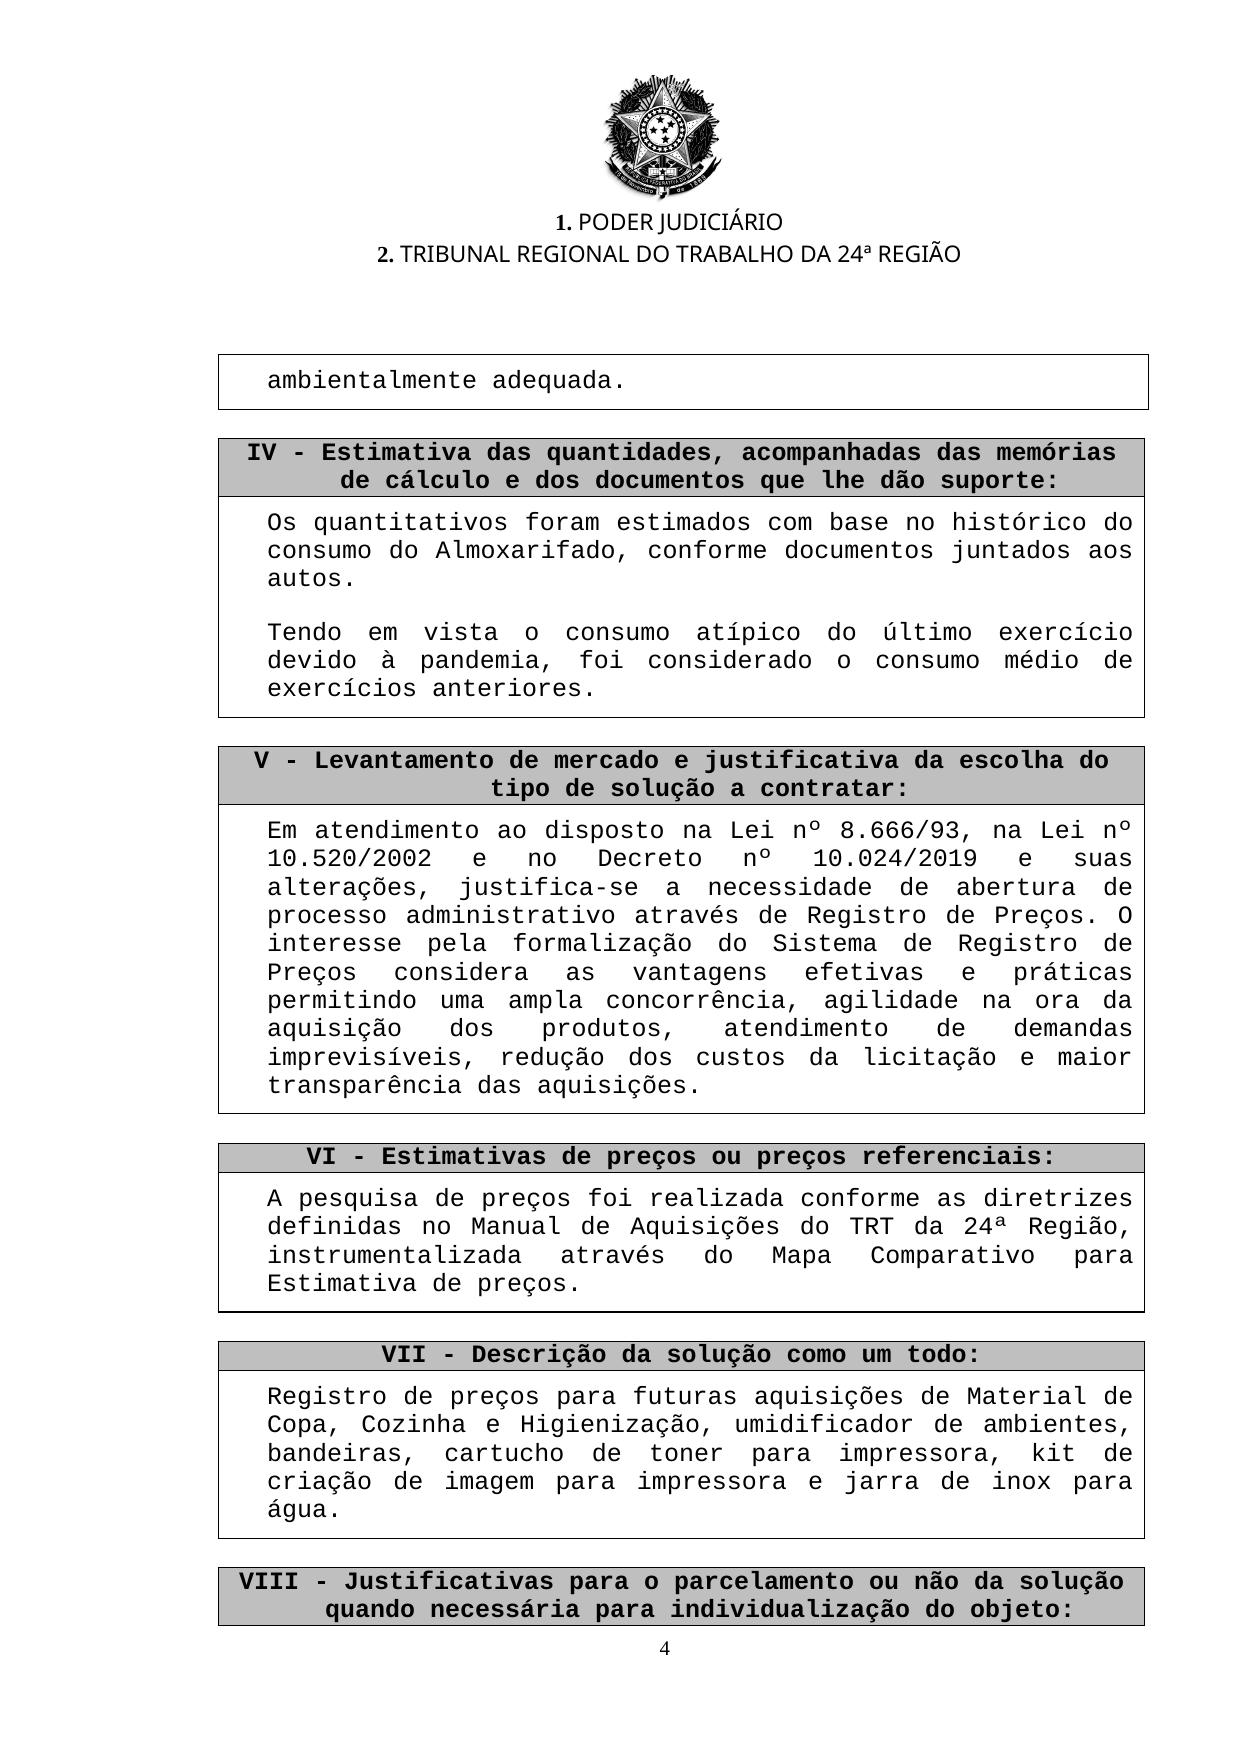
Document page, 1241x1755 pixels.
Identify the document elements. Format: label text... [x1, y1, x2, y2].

table_cell ambientalmente adequada. [219, 355, 1148, 409]
table_header Descrição da solução como um todo: [219, 1342, 1144, 1370]
table_header Levantamento de mercado e justificativa da escolha do tipo de solução a contratar: [219, 747, 1144, 804]
table_cell Em atendimento ao disposto na Lei nº 8.666/93, na Lei nº 10.520/2002 e no Decreto nº 10.024/2019 e suas alterações, justifica-se a necessidade de abertura de processo administrativo através de Registro de Preços. O interesse pela formalização do Sistema de Registro de Preços considera as vantagens efetivas e práticas permitindo uma ampla concorrência, agilidade na ora da aquisição dos produtos, atendimento de demandas imprevisíveis, redução dos custos da licitação e maior transparência das aquisições. [219, 805, 1144, 1113]
table_header Justificativas para o parcelamento ou não da solução quando necessária para individualização do objeto: [219, 1568, 1144, 1625]
table_header Estimativas de preços ou preços referenciais: [219, 1144, 1144, 1172]
table_header Estimativa das quantidades, acompanhadas das memórias de cálculo e dos documentos que lhe dão suporte: [219, 439, 1144, 496]
table_cell Os quantitativos foram estimados com base no histórico do consumo do Almoxarifado, conforme documentos juntados aos autos. Tendo em vista o consumo atípico do último exercício devido à pandemia, foi considerado o consumo médio de exercícios anteriores. [219, 497, 1144, 717]
table_cell Registro de preços para futuras aquisições de Material de Copa, Cozinha e Higienização, umidificador de ambientes, bandeiras, cartucho de toner para impressora, kit de criação de imagem para impressora e jarra de inox para água. [219, 1371, 1144, 1538]
table_cell A pesquisa de preços foi realizada conforme as diretrizes definidas no Manual de Aquisições do TRT da 24ª Região, instrumentalizada através do Mapa Comparativo para Estimativa de preços. [219, 1173, 1144, 1311]
